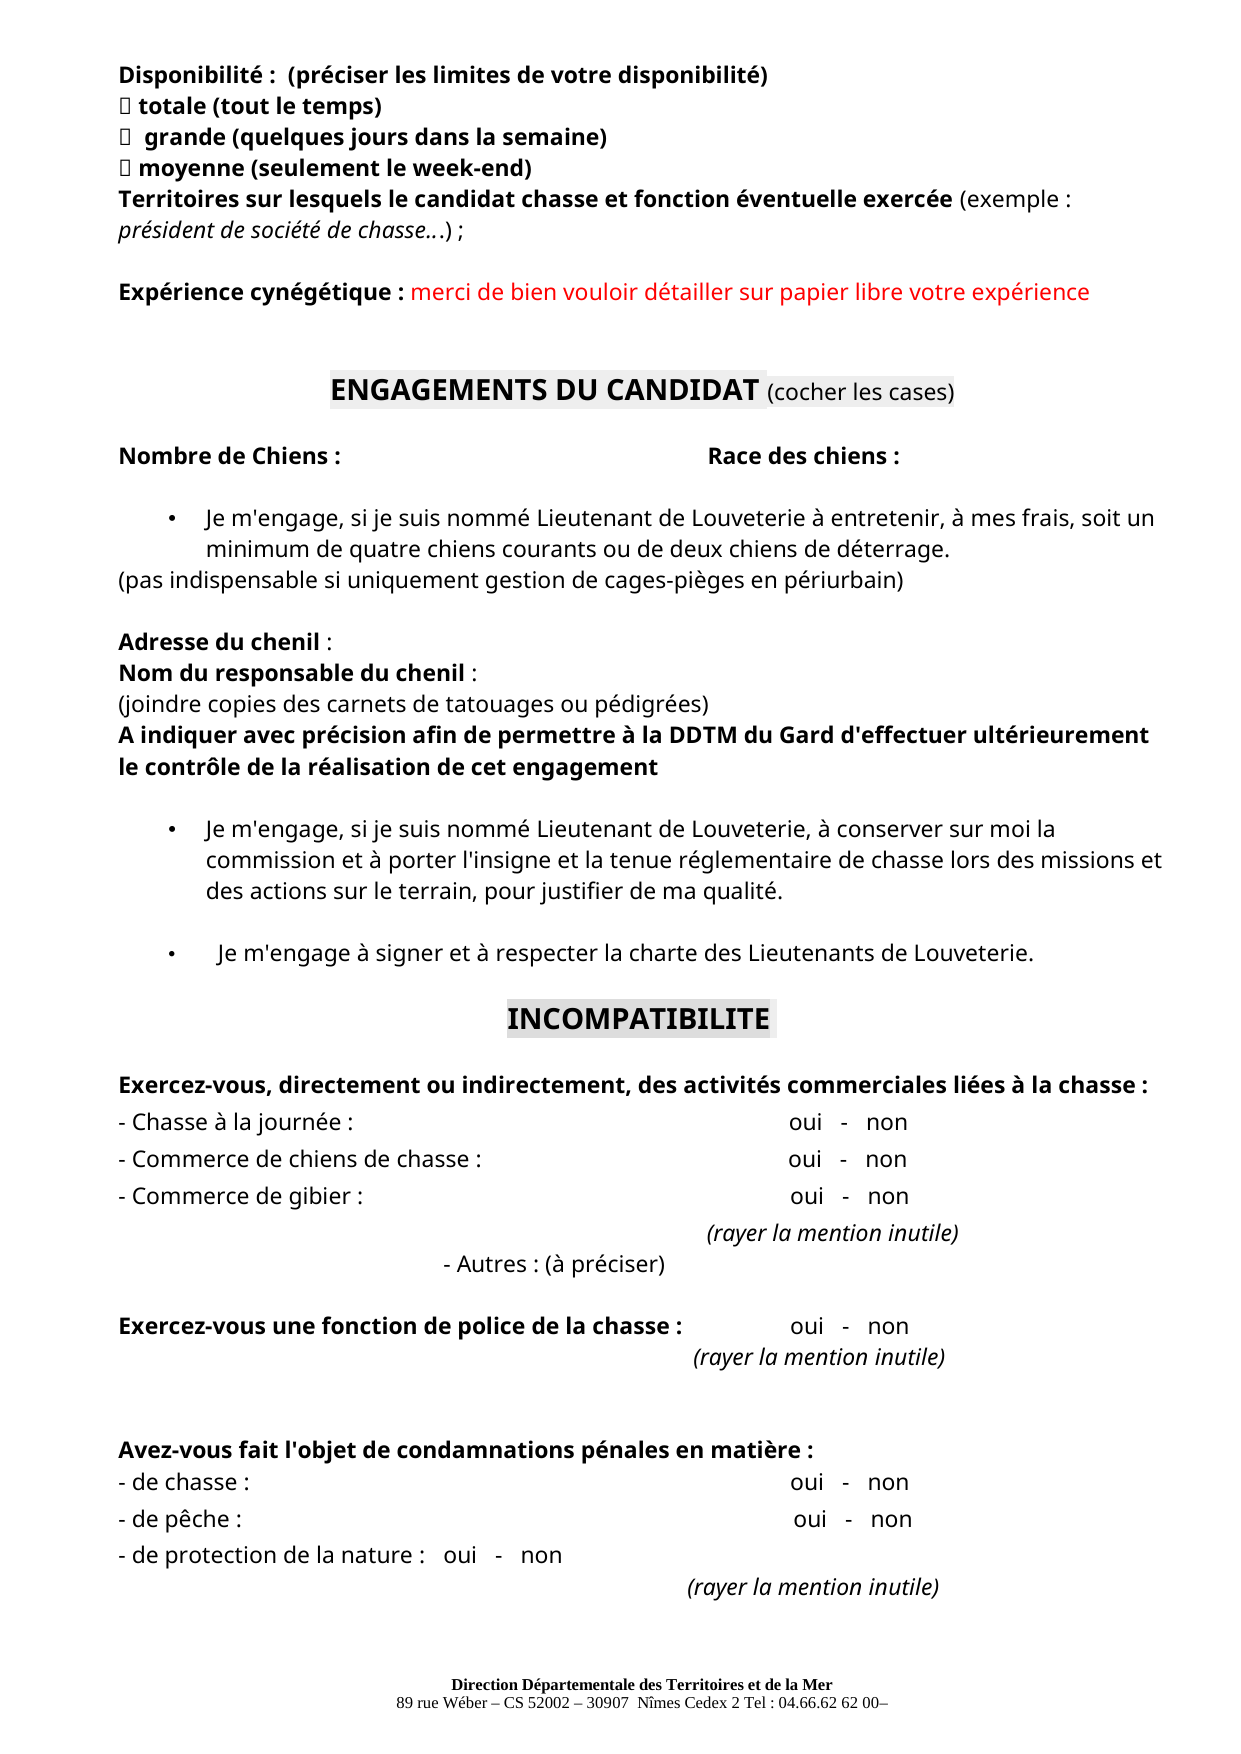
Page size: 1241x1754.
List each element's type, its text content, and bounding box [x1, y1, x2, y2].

text Avez-vous fait l'objet de condamnations pénales en matière : [118, 1434, 1166, 1466]
text Expérience cynégétique : merci de bien vouloir détailler sur papier libre votre expérience [118, 276, 1166, 307]
text INCOMPATIBILITE [118, 999, 1166, 1038]
text - Autres : (à préciser) [118, 1248, 1166, 1279]
text Exercez-vous une fonction de police de la chasse : oui - non [118, 1310, 1166, 1341]
text (joindre copies des carnets de tatouages ou pédigrées) [118, 688, 1166, 719]
text A indiquer avec précision afin de permettre à la DDTM du Gard d'effectuer ultérieurement le contrôle de la réalisation de cet engagement [118, 719, 1166, 781]
list Je m'engage, si je suis nommé Lieutenant de Louveterie, à conserver sur moi la commission et à porter l'insigne et la tenue réglementaire de chasse lors des missions et des actions sur le terrain, pour justifier de ma qualité. [168, 812, 1166, 906]
text - Commerce de gibier : oui - non [118, 1180, 1166, 1211]
text Nombre de Chiens : Race des chiens : [118, 440, 1166, 471]
list Je m'engage à signer et à respecter la charte des Lieutenants de Louveterie. [168, 937, 1166, 968]
text (rayer la mention inutile) [118, 1571, 1166, 1602]
text Disponibilité : (préciser les limites de votre disponibilité) [118, 59, 1166, 90]
text  moyenne (seulement le week-end) [118, 152, 1166, 183]
text - de protection de la nature : oui - non [118, 1539, 1166, 1571]
list Je m'engage, si je suis nommé Lieutenant de Louveterie à entretenir, à mes frais, soit un minimum de quatre chiens courants ou de deux chiens de déterrage. [168, 502, 1166, 564]
text - de chasse : oui - non [118, 1466, 1166, 1497]
text Adresse du chenil : [118, 626, 1166, 657]
text (pas indispensable si uniquement gestion de cages-pièges en périurbain) [118, 564, 1166, 595]
text  totale (tout le temps) [118, 90, 1166, 121]
text (rayer la mention inutile) [118, 1217, 1166, 1248]
text - Commerce de chiens de chasse : oui - non [118, 1143, 1166, 1174]
text ENGAGEMENTS DU CANDIDAT (cocher les cases) [118, 369, 1166, 409]
text - Chasse à la journée : oui - non [118, 1106, 1166, 1137]
text Nom du responsable du chenil : [118, 657, 1166, 688]
text  grande (quelques jours dans la semaine) [118, 121, 1166, 152]
text Territoires sur lesquels le candidat chasse et fonction éventuelle exercée (exemple : président de société de chasse...) ; [118, 183, 1166, 245]
text Exercez-vous, directement ou indirectement, des activités commerciales liées à la chasse : [118, 1069, 1166, 1100]
text - de pêche : oui - non [118, 1502, 1166, 1533]
text (rayer la mention inutile) [118, 1341, 1166, 1372]
